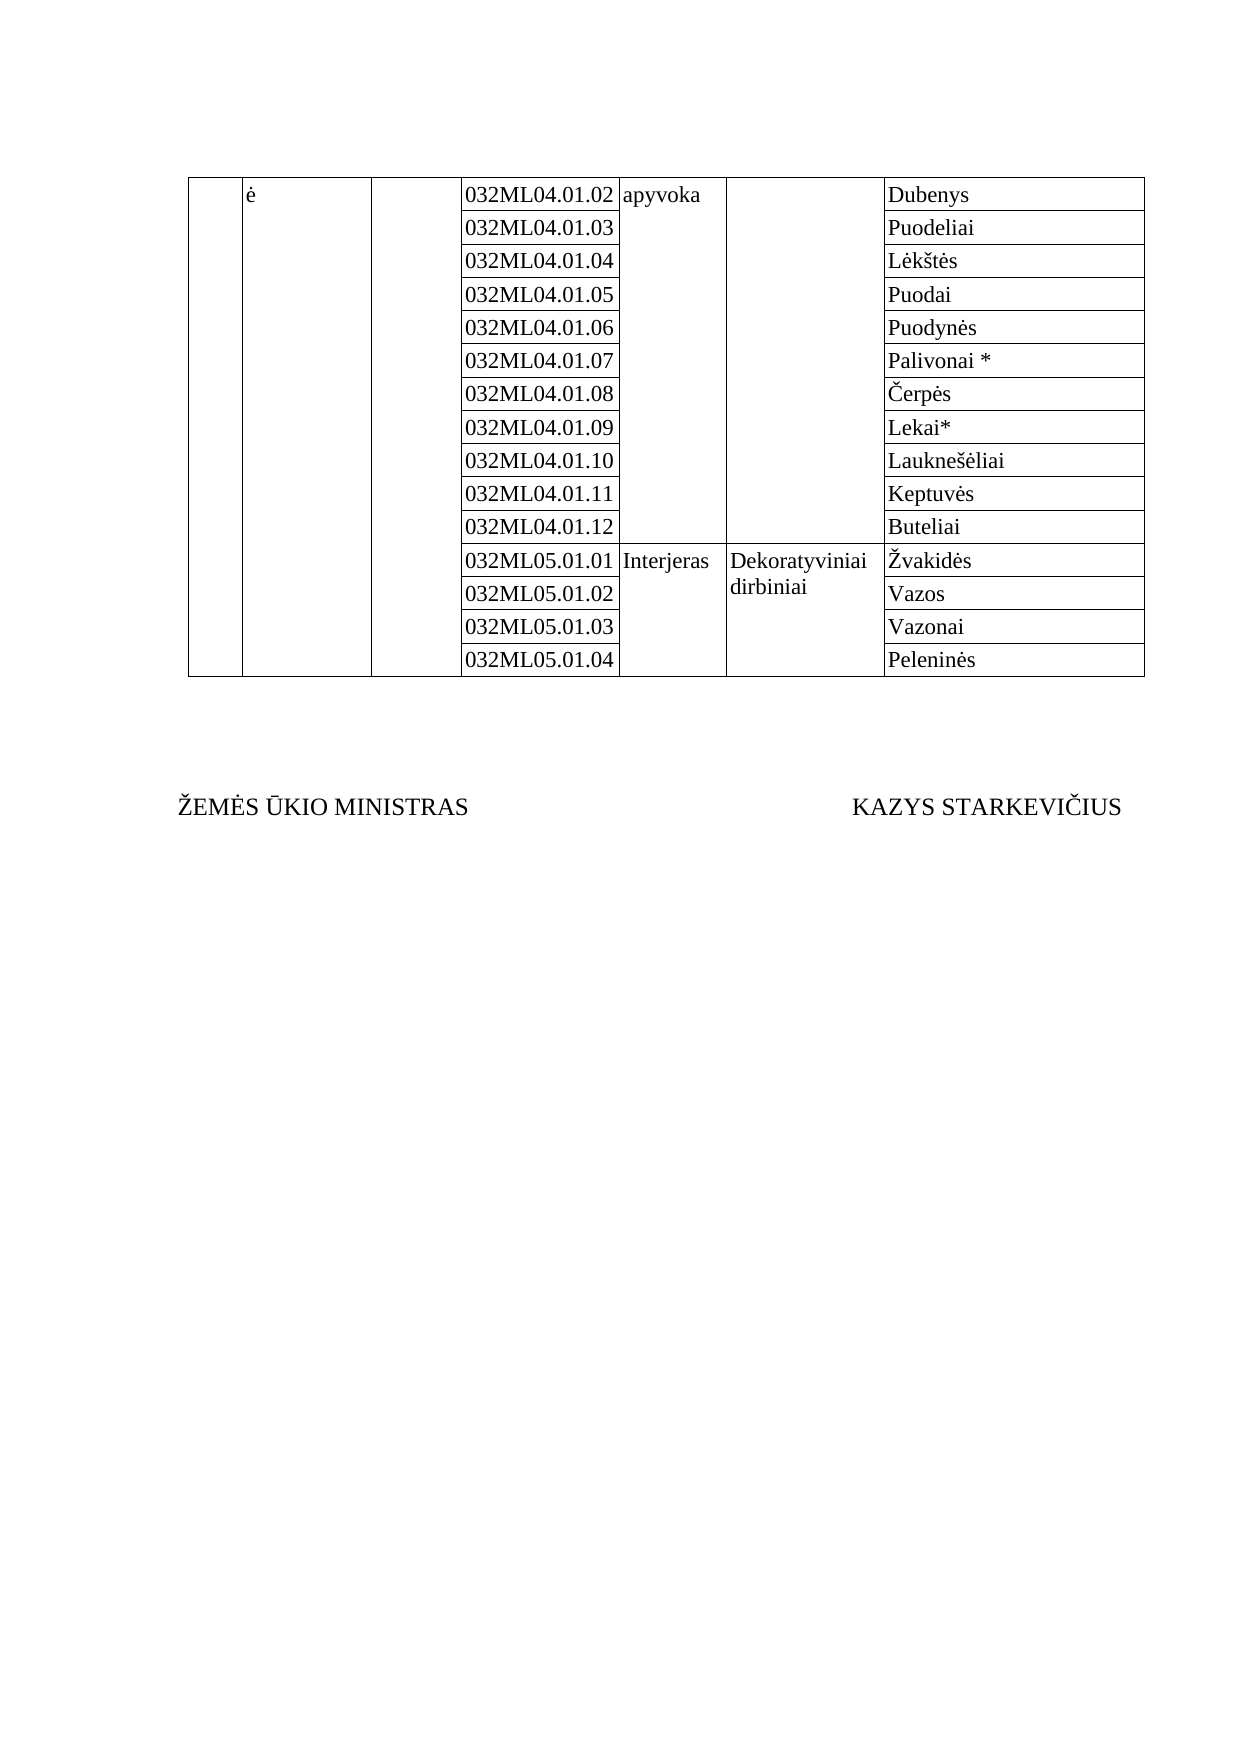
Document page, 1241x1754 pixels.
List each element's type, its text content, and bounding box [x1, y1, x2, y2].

table_cell Buteliai [885, 511, 1144, 543]
table_header [372, 178, 461, 676]
table_cell 032ML05.01.04 [462, 644, 619, 676]
table_cell 032ML05.01.01 [462, 544, 619, 576]
table_cell Dekoratyviniai dirbiniai [727, 544, 884, 676]
table_cell Žvakidės [885, 544, 1144, 576]
table_cell Vazonai [885, 610, 1144, 642]
table_cell 032ML04.01.04 [462, 245, 619, 277]
table_cell 032ML04.01.07 [462, 344, 619, 377]
table_cell 032ML04.01.12 [462, 511, 619, 543]
table_cell 032ML04.01.09 [462, 411, 619, 443]
table_cell Peleninės [885, 644, 1144, 676]
table_cell 032ML04.01.02 [462, 178, 619, 210]
table_cell 032ML04.01.10 [462, 444, 619, 476]
table_cell Puodynės [885, 311, 1144, 343]
table_cell Palivonai * [885, 344, 1144, 377]
table_cell Dubenys [885, 178, 1144, 210]
table_cell 032ML04.01.05 [462, 278, 619, 310]
table_cell Vazos [885, 577, 1144, 609]
text Žemės ūkio ministras Kazys Starkevičius [177, 792, 1181, 820]
table_cell Puodai [885, 278, 1144, 310]
table_header [727, 178, 884, 543]
table_cell Puodeliai [885, 211, 1144, 244]
table_header apyvoka [620, 178, 726, 543]
table_cell Lekai* [885, 411, 1144, 443]
table_cell Interjeras [620, 544, 726, 676]
table_header [189, 178, 242, 676]
table_cell 032ML04.01.08 [462, 378, 619, 410]
table_cell Lauknešėliai [885, 444, 1144, 476]
table_cell Čerpės [885, 378, 1144, 410]
table_cell 032ML04.01.06 [462, 311, 619, 343]
table_cell 032ML04.01.03 [462, 211, 619, 244]
table_cell 032ML05.01.03 [462, 610, 619, 642]
table_header ė [243, 178, 371, 676]
table_cell 032ML04.01.11 [462, 477, 619, 509]
table_cell Lėkštės [885, 245, 1144, 277]
table_cell Keptuvės [885, 477, 1144, 509]
table_cell 032ML05.01.02 [462, 577, 619, 609]
